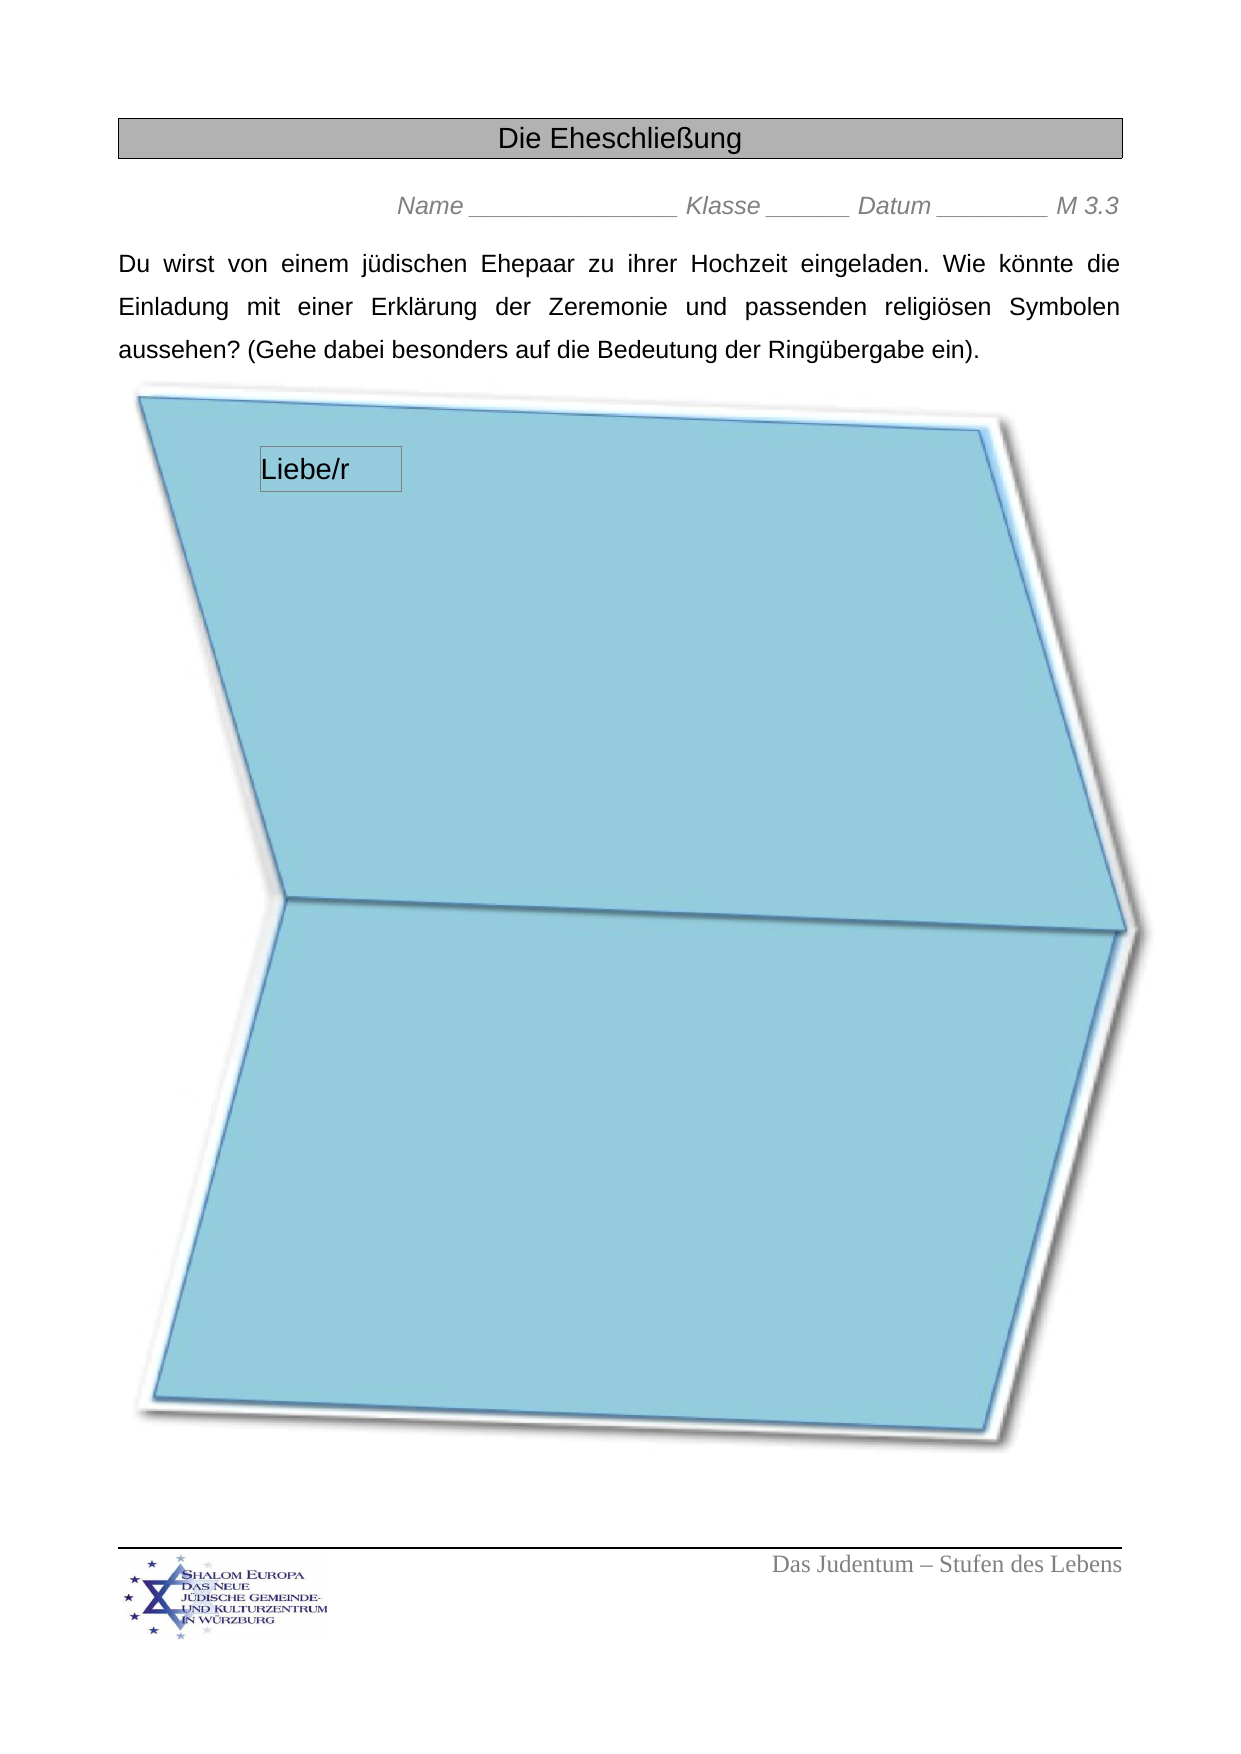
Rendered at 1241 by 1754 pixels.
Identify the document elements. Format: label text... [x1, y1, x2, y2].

picture [61, 378, 1179, 1454]
picture [122, 1554, 328, 1640]
text Du wirst von einem jüdischen Ehepaar zu ihrer Hochzeit eingeladen. Wie könnte die Einladung mit einer Erklärung der Zeremonie und passenden religiösen Symbolen aussehen? (Gehe dabei besonders auf die Bedeutung der Ringübergabe ein). [118, 249, 1122, 364]
text Die Eheschließung [119, 119, 1122, 158]
text Name _______________ Klasse ______ Datum ________ M 3.3 [118, 191, 1122, 220]
